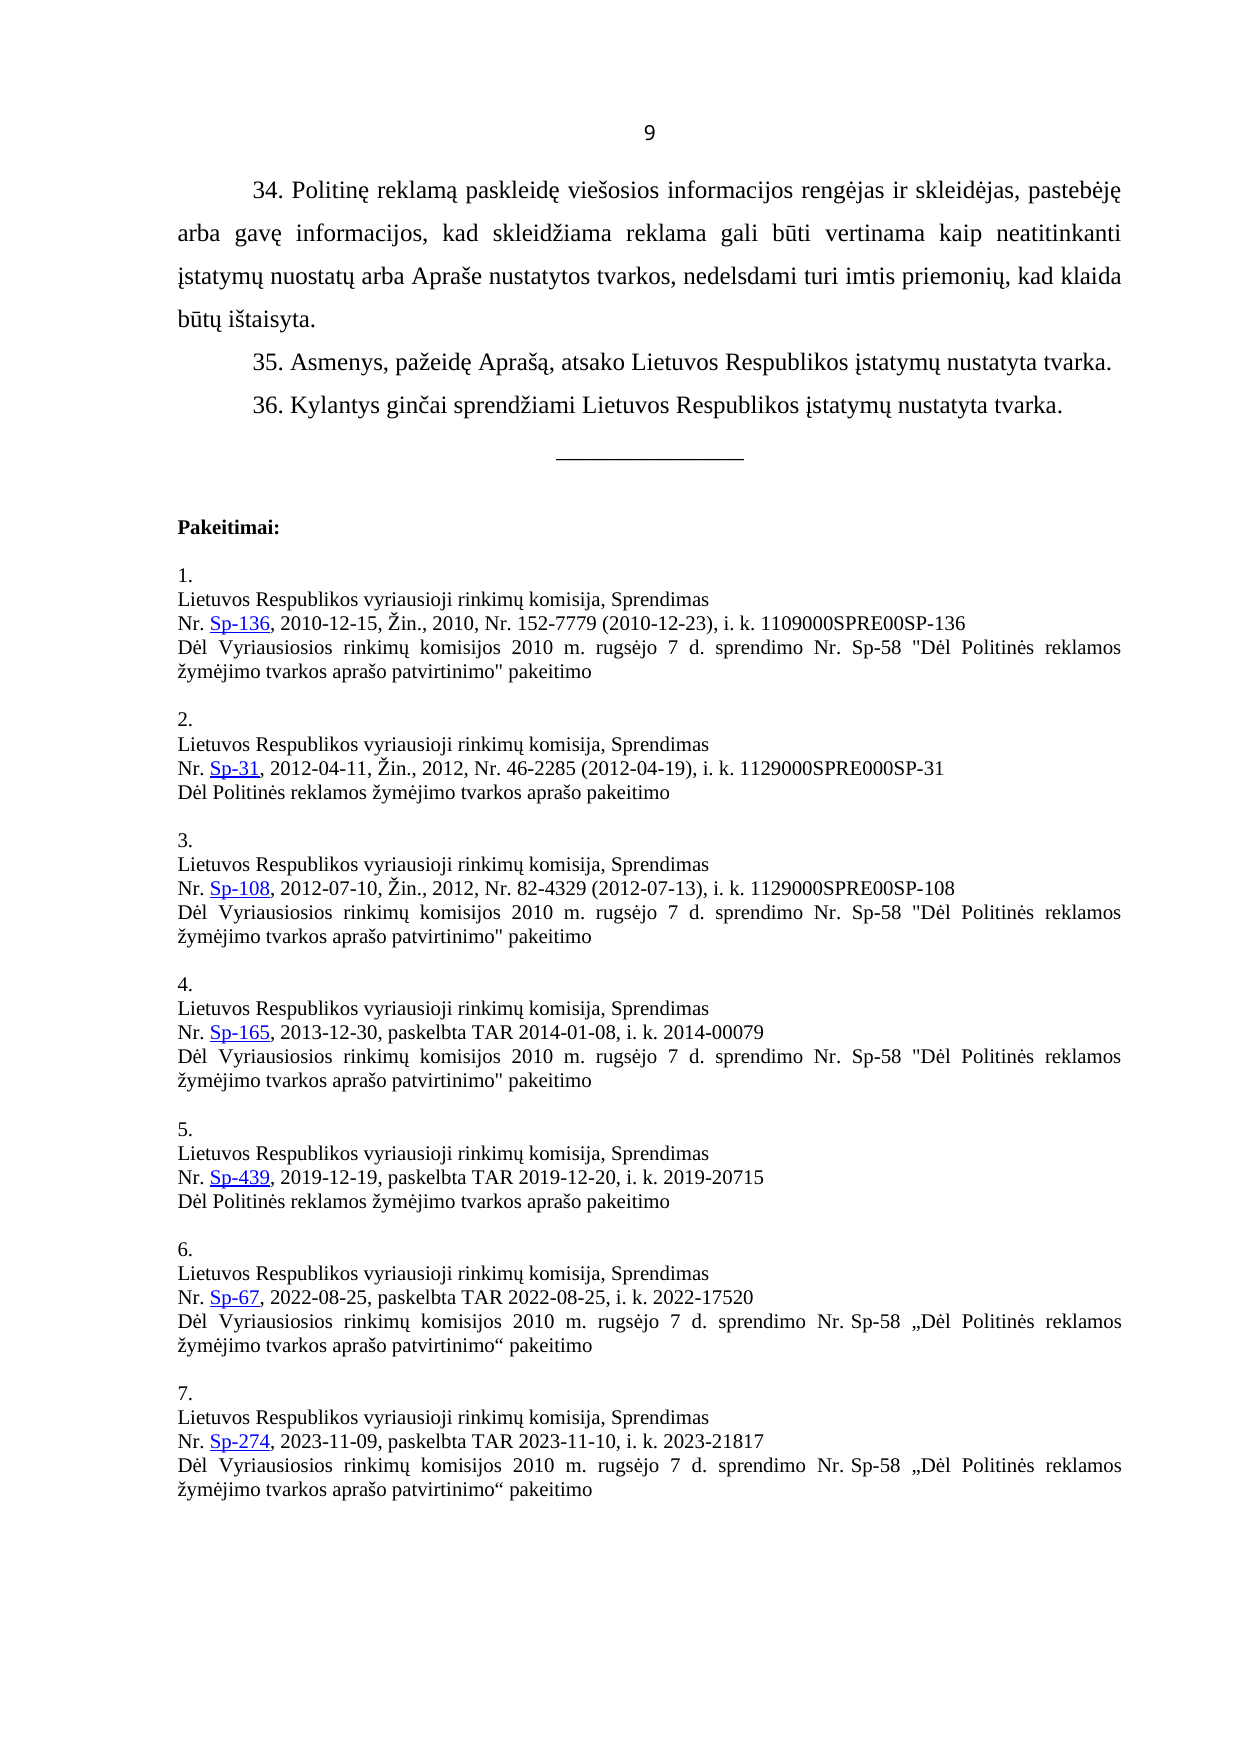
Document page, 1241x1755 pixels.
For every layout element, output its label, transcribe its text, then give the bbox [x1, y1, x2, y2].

text Dėl Vyriausiosios rinkimų komisijos 2010 m. rugsėjo 7 d. sprendimo Nr. Sp-58 "Dėl Politinės reklamos žymėjimo tvarkos aprašo patvirtinimo" pakeitimo [177, 1044, 1122, 1092]
text Nr. Sp-31, 2012-04-11, Žin., 2012, Nr. 46-2285 (2012-04-19), i. k. 1129000SPRE000SP-31 [177, 756, 1122, 779]
text Dėl Politinės reklamos žymėjimo tvarkos aprašo pakeitimo [177, 1189, 1122, 1213]
text Lietuvos Respublikos vyriausioji rinkimų komisija, Sprendimas [177, 1261, 1122, 1285]
text Dėl Vyriausiosios rinkimų komisijos 2010 m. rugsėjo 7 d. sprendimo Nr. Sp-58 "Dėl Politinės reklamos žymėjimo tvarkos aprašo patvirtinimo" pakeitimo [177, 900, 1122, 948]
text 3. [177, 828, 1122, 852]
text 36. Kylantys ginčai sprendžiami Lietuvos Respublikos įstatymų nustatyta tvarka. [177, 391, 1122, 419]
text Lietuvos Respublikos vyriausioji rinkimų komisija, Sprendimas [177, 996, 1122, 1020]
text _______________ [177, 434, 1122, 462]
text Dėl Vyriausiosios rinkimų komisijos 2010 m. rugsėjo 7 d. sprendimo Nr. Sp-58 „Dėl Politinės reklamos žymėjimo tvarkos aprašo patvirtinimo“ pakeitimo [177, 1309, 1122, 1357]
text 2. [177, 707, 1122, 731]
text Pakeitimai: [177, 515, 1122, 539]
text Lietuvos Respublikos vyriausioji rinkimų komisija, Sprendimas [177, 731, 1122, 756]
text 4. [177, 972, 1122, 996]
text 5. [177, 1116, 1122, 1141]
text 35. Asmenys, pažeidę Aprašą, atsako Lietuvos Respublikos įstatymų nustatyta tvarka. [177, 347, 1122, 376]
text 6. [177, 1237, 1122, 1261]
text 1. [177, 563, 1122, 587]
text Nr. Sp-136, 2010-12-15, Žin., 2010, Nr. 152-7779 (2010-12-23), i. k. 1109000SPRE00SP-136 [177, 611, 1122, 635]
text Nr. Sp-67, 2022-08-25, paskelbta TAR 2022-08-25, i. k. 2022-17520 [177, 1285, 1122, 1309]
text Nr. Sp-165, 2013-12-30, paskelbta TAR 2014-01-08, i. k. 2014-00079 [177, 1020, 1122, 1044]
text 7. [177, 1381, 1122, 1405]
text Lietuvos Respublikos vyriausioji rinkimų komisija, Sprendimas [177, 852, 1122, 876]
text Lietuvos Respublikos vyriausioji rinkimų komisija, Sprendimas [177, 587, 1122, 611]
text 34. Politinę reklamą paskleidę viešosios informacijos rengėjas ir skleidėjas, pastebėję arba gavę informacijos, kad skleidžiama reklama gali būti vertinama kaip neatitinkanti įstatymų nuostatų arba Apraše nustatytos tvarkos, nedelsdami turi imtis priemonių, kad klaida būtų ištaisyta. [177, 175, 1122, 333]
text Dėl Vyriausiosios rinkimų komisijos 2010 m. rugsėjo 7 d. sprendimo Nr. Sp-58 "Dėl Politinės reklamos žymėjimo tvarkos aprašo patvirtinimo" pakeitimo [177, 635, 1122, 683]
text Nr. Sp-274, 2023-11-09, paskelbta TAR 2023-11-10, i. k. 2023-21817 [177, 1429, 1122, 1453]
text Nr. Sp-108, 2012-07-10, Žin., 2012, Nr. 82-4329 (2012-07-13), i. k. 1129000SPRE00SP-108 [177, 876, 1122, 900]
text Dėl Vyriausiosios rinkimų komisijos 2010 m. rugsėjo 7 d. sprendimo Nr. Sp-58 „Dėl Politinės reklamos žymėjimo tvarkos aprašo patvirtinimo“ pakeitimo [177, 1453, 1122, 1501]
text Lietuvos Respublikos vyriausioji rinkimų komisija, Sprendimas [177, 1405, 1122, 1429]
text Lietuvos Respublikos vyriausioji rinkimų komisija, Sprendimas [177, 1141, 1122, 1164]
text Nr. Sp-439, 2019-12-19, paskelbta TAR 2019-12-20, i. k. 2019-20715 [177, 1164, 1122, 1189]
text Dėl Politinės reklamos žymėjimo tvarkos aprašo pakeitimo [177, 779, 1122, 804]
